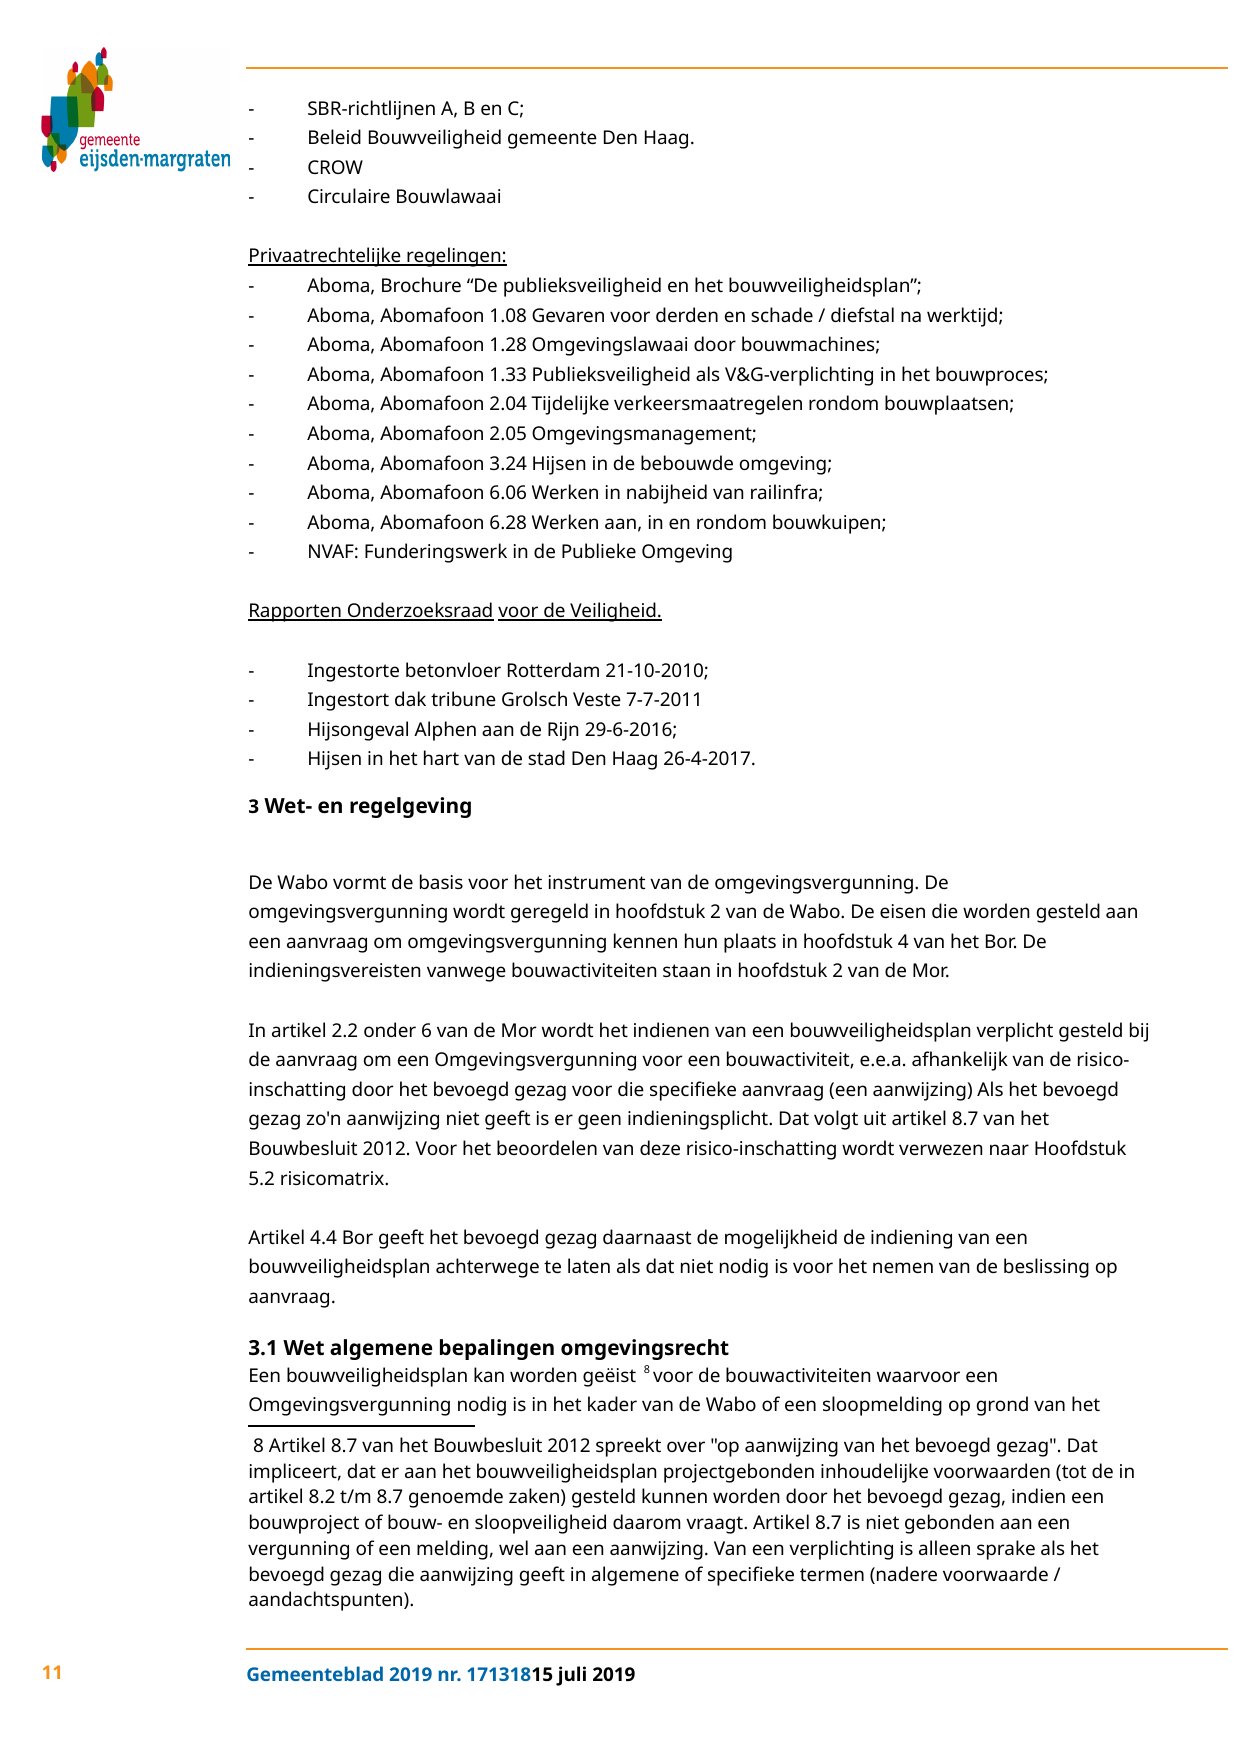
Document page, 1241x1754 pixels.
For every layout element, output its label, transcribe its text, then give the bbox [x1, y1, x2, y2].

list CROW [248, 154, 1152, 180]
text In artikel 2.2 onder 6 van de Mor wordt het indienen van een bouwveiligheidsplan verplicht gesteld bij de aanvraag om een Omgevingsvergunning voor een bouwactiviteit, e.e.a. afhankelijk van de risico-inschatting door het bevoegd gezag voor die specifieke aanvraag (een aanwijzing) Als het bevoegd gezag zo'n aanwijzing niet geeft is er geen indieningsplicht. Dat volgt uit artikel 8.7 van het Bouwbesluit 2012. Voor het beoordelen van deze risico-inschatting wordt verwezen naar Hoofdstuk 5.2 risicomatrix. [248, 1017, 1152, 1191]
list Aboma, Abomafoon 1.28 Omgevingslawaai door bouwmachines; [248, 331, 1152, 357]
list Hijsongeval Alphen aan de Rijn 29-6-2016; [248, 716, 1152, 742]
text 3.1 Wet algemene bepalingen omgevingsrecht [248, 1333, 1152, 1362]
list Aboma, Abomafoon 6.06 Werken in nabijheid van railinfra; [248, 479, 1152, 505]
picture [41, 47, 231, 172]
list Aboma, Abomafoon 2.05 Omgevingsmanagement; [248, 420, 1152, 446]
list Aboma, Abomafoon 1.08 Gevaren voor derden en schade / diefstal na werktijd; [248, 302, 1152, 328]
text Privaatrechtelijke regelingen: [248, 243, 1152, 268]
list NVAF: Funderingswerk in de Publieke Omgeving [248, 538, 1152, 564]
list Aboma, Abomafoon 1.33 Publieksveiligheid als V&G-verplichting in het bouwproces; [248, 361, 1152, 387]
text Artikel 4.4 Bor geeft het bevoegd gezag daarnaast de mogelijkheid de indiening van een bouwveiligheidsplan achterwege te laten als dat niet nodig is voor het nemen van de beslissing op aanvraag. [248, 1224, 1152, 1309]
list Beleid Bouwveiligheid gemeente Den Haag. [248, 124, 1152, 150]
list Hijsen in het hart van de stad Den Haag 26-4-2017. [248, 746, 1152, 771]
list Aboma, Brochure “De publieksveiligheid en het bouwveiligheidsplan”; [248, 272, 1152, 298]
list SBR-richtlijnen A, B en C; [248, 95, 1152, 121]
text Artikel 8.7 van het Bouwbesluit 2012 spreekt over "op aanwijzing van het bevoegd gezag". Dat impliceert, dat er aan het bouwveiligheidsplan projectgebonden inhoudelijke voorwaarden (tot de in artikel 8.2 t/m 8.7 genoemde zaken) gesteld kunnen worden door het bevoegd gezag, indien een bouwproject of bouw- en sloopveiligheid daarom vraagt. Artikel 8.7 is niet gebonden aan een vergunning of een melding, wel aan een aanwijzing. Van een verplichting is alleen sprake als het bevoegd gezag die aanwijzing geeft in algemene of specifieke termen (nadere voorwaarde / aandachtspunten). [248, 1432, 1152, 1612]
list Circulaire Bouwlawaai [248, 183, 1152, 209]
text 3 Wet- en regelgeving [248, 791, 1152, 820]
text De Wabo vormt de basis voor het instrument van de omgevingsvergunning. De omgevingsvergunning wordt geregeld in hoofdstuk 2 van de Wabo. De eisen die worden gesteld aan een aanvraag om omgevingsvergunning kennen hun plaats in hoofdstuk 4 van het Bor. De indieningsvereisten vanwege bouwactiviteiten staan in hoofdstuk 2 van de Mor. [248, 869, 1152, 983]
list Aboma, Abomafoon 2.04 Tijdelijke verkeersmaatregelen rondom bouwplaatsen; [248, 391, 1152, 416]
list Aboma, Abomafoon 6.28 Werken aan, in en rondom bouwkuipen; [248, 509, 1152, 535]
text Een bouwveiligheidsplan kan worden geëist voor de bouwactiviteiten waarvoor een Omgevingsvergunning nodig is in het kader van de Wabo of een sloopmelding op grond van het [248, 1362, 1152, 1417]
list Aboma, Abomafoon 3.24 Hijsen in de bebouwde omgeving; [248, 450, 1152, 476]
list Ingestorte betonvloer Rotterdam 21-10-2010; [248, 657, 1152, 683]
text Rapporten Onderzoeksraad voor de Veiligheid. [248, 598, 1152, 623]
list Ingestort dak tribune Grolsch Veste 7-7-2011 [248, 686, 1152, 712]
